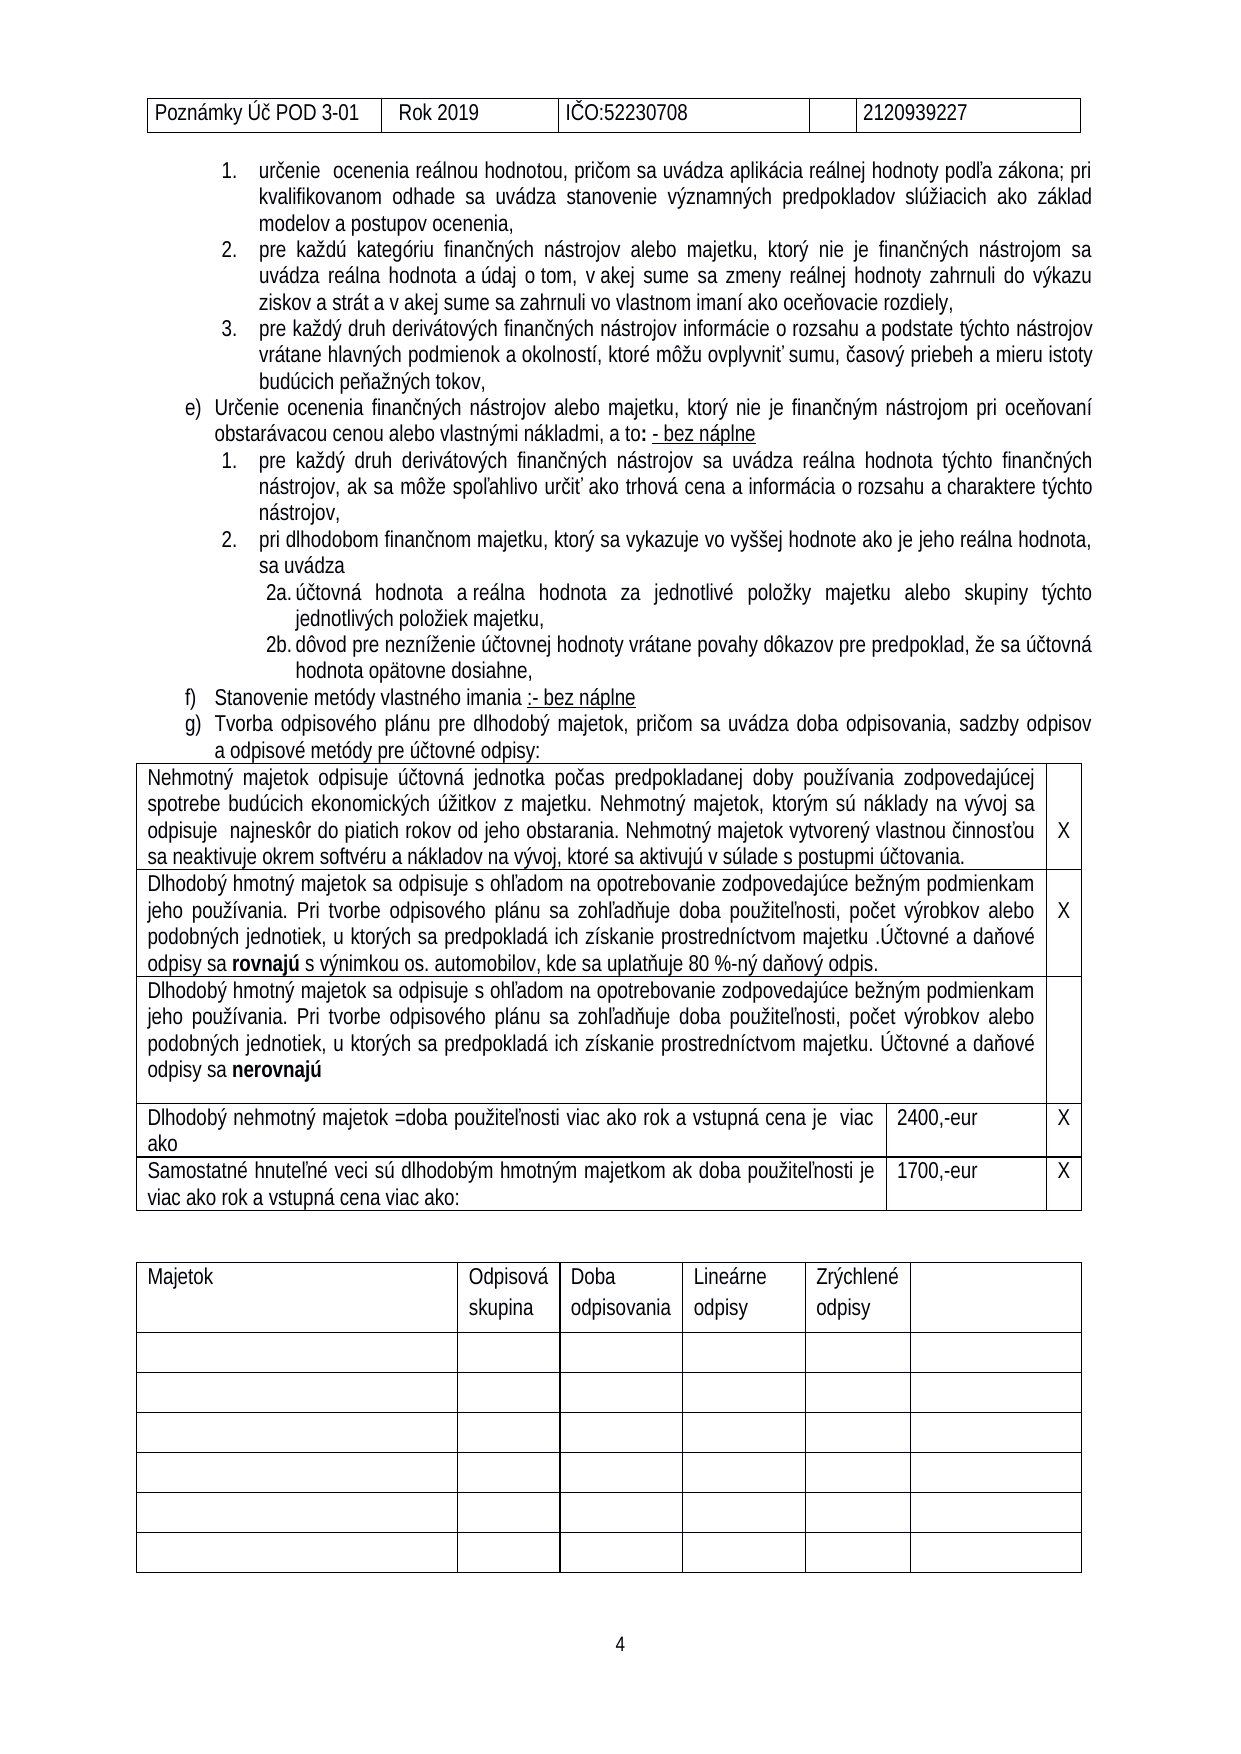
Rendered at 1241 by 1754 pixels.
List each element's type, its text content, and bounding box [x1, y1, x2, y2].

table_header Zrýchlené odpisy [806, 1263, 910, 1332]
table_cell [458, 1453, 559, 1492]
table_cell Dlhodobý hmotný majetok sa odpisuje s ohľadom na opotrebovanie zodpovedajúce bežným podmienkam jeho používania. Pri tvorbe odpisového plánu sa zohľadňuje doba použiteľnosti, počet výrobkov alebo podobných jednotiek, u ktorých sa predpokladá ich získanie prostredníctvom majetku .Účtovné a daňové odpisy sa rovnajú s výnimkou os. automobilov, kde sa uplatňuje 80 %-ný daňový odpis. [137, 870, 1046, 976]
table_cell [137, 1533, 457, 1572]
table_cell [137, 1333, 457, 1372]
table_cell [137, 1373, 457, 1412]
table_cell [137, 1413, 457, 1452]
table_cell [683, 1493, 805, 1532]
table_header X [1047, 764, 1081, 869]
table_cell [911, 1533, 1081, 1572]
table_cell [561, 1333, 682, 1372]
table_cell [458, 1333, 559, 1372]
table_cell [458, 1493, 559, 1532]
table_cell [911, 1493, 1081, 1532]
table_cell [683, 1533, 805, 1572]
table_cell [806, 1493, 910, 1532]
table_header Nehmotný majetok odpisuje účtovná jednotka počas predpokladanej doby používania zodpovedajúcej spotrebe budúcich ekonomických úžitkov z majetku. Nehmotný majetok, ktorým sú náklady na vývoj sa odpisuje najneskôr do piatich rokov od jeho obstarania. Nehmotný majetok vytvorený vlastnou činnosťou sa neaktivuje okrem softvéru a nákladov na vývoj, ktoré sa aktivujú v súlade s postupmi účtovania. [137, 764, 1046, 869]
table_cell [911, 1453, 1081, 1492]
list účtovná hodnota a reálna hodnota za jednotlivé položky majetku alebo skupiny týchto jednotlivých položiek majetku, [266, 578, 1093, 631]
list určenie ocenenia reálnou hodnotou, pričom sa uvádza aplikácia reálnej hodnoty podľa zákona; pri kvalifikovanom odhade sa uvádza stanovenie významných predpokladov slúžiacich ako základ modelov a postupov ocenenia, [221, 157, 1093, 236]
table_cell [806, 1373, 910, 1412]
table_cell Dlhodobý nehmotný majetok =doba použiteľnosti viac ako rok a vstupná cena je viac ako [137, 1104, 886, 1156]
table_header Doba odpisovania [561, 1263, 682, 1332]
table_cell 1700,-eur [887, 1158, 1046, 1210]
list Určenie ocenenia finančných nástrojov alebo majetku, ktorý nie je finančným nástrojom pri oceňovaní obstarávacou cenou alebo vlastnými nákladmi, a to: - bez náplne [185, 394, 1093, 447]
list pri dlhodobom finančnom majetku, ktorý sa vykazuje vo vyššej hodnote ako je jeho reálna hodnota, sa uvádza [221, 526, 1093, 578]
table_cell [561, 1413, 682, 1452]
list pre každú kategóriu finančných nástrojov alebo majetku, ktorý nie je finančných nástrojom sa uvádza reálna hodnota a údaj o tom, v akej sume sa zmeny reálnej hodnoty zahrnuli do výkazu ziskov a strát a v akej sume sa zahrnuli vo vlastnom imaní ako oceňovacie rozdiely, [221, 236, 1093, 315]
table_cell [806, 1533, 910, 1572]
table_cell [683, 1453, 805, 1492]
table_cell [806, 1413, 910, 1452]
table_cell [137, 1453, 457, 1492]
table_cell [458, 1413, 559, 1452]
table_cell Dlhodobý hmotný majetok sa odpisuje s ohľadom na opotrebovanie zodpovedajúce bežným podmienkam jeho používania. Pri tvorbe odpisového plánu sa zohľadňuje doba použiteľnosti, počet výrobkov alebo podobných jednotiek, u ktorých sa predpokladá ich získanie prostredníctvom majetku. Účtovné a daňové odpisy sa nerovnajú [137, 977, 1046, 1103]
table_cell [683, 1373, 805, 1412]
table_cell [561, 1533, 682, 1572]
table_cell [1047, 977, 1081, 1103]
table_cell [683, 1333, 805, 1372]
table_cell 2400,-eur [887, 1104, 1046, 1156]
table_cell [806, 1333, 910, 1372]
list pre každý druh derivátových finančných nástrojov sa uvádza reálna hodnota týchto finančných nástrojov, ak sa môže spoľahlivo určiť ako trhová cena a informácia o rozsahu a charaktere týchto nástrojov, [221, 447, 1093, 526]
list Stanovenie metódy vlastného imania :- bez náplne [185, 684, 1093, 710]
table_cell [911, 1333, 1081, 1372]
list Tvorba odpisového plánu pre dlhodobý majetok, pričom sa uvádza doba odpisovania, sadzby odpisov a odpisové metódy pre účtovné odpisy: [185, 710, 1093, 763]
table_cell [458, 1533, 559, 1572]
table_cell X [1047, 870, 1081, 976]
table_cell [561, 1493, 682, 1532]
table_cell Samostatné hnuteľné veci sú dlhodobým hmotným majetkom ak doba použiteľnosti je viac ako rok a vstupná cena viac ako: [137, 1158, 886, 1210]
list pre každý druh derivátových finančných nástrojov informácie o rozsahu a podstate týchto nástrojov vrátane hlavných podmienok a okolností, ktoré môžu ovplyvniť sumu, časový priebeh a mieru istoty budúcich peňažných tokov, [221, 315, 1093, 394]
table_cell X [1047, 1158, 1081, 1210]
table_cell [561, 1373, 682, 1412]
table_header Majetok [137, 1263, 457, 1332]
table_cell [911, 1413, 1081, 1452]
table_cell [806, 1453, 910, 1492]
table_cell X [1047, 1104, 1081, 1156]
table_cell [683, 1413, 805, 1452]
table_cell [458, 1373, 559, 1412]
table_cell [561, 1453, 682, 1492]
table_header Lineárne odpisy [683, 1263, 805, 1332]
table_header [911, 1263, 1081, 1332]
table_cell [911, 1373, 1081, 1412]
table_cell [137, 1493, 457, 1532]
list dôvod pre nezníženie účtovnej hodnoty vrátane povahy dôkazov pre predpoklad, že sa účtovná hodnota opätovne dosiahne, [266, 631, 1093, 684]
table_header Odpisová skupina [458, 1263, 559, 1332]
